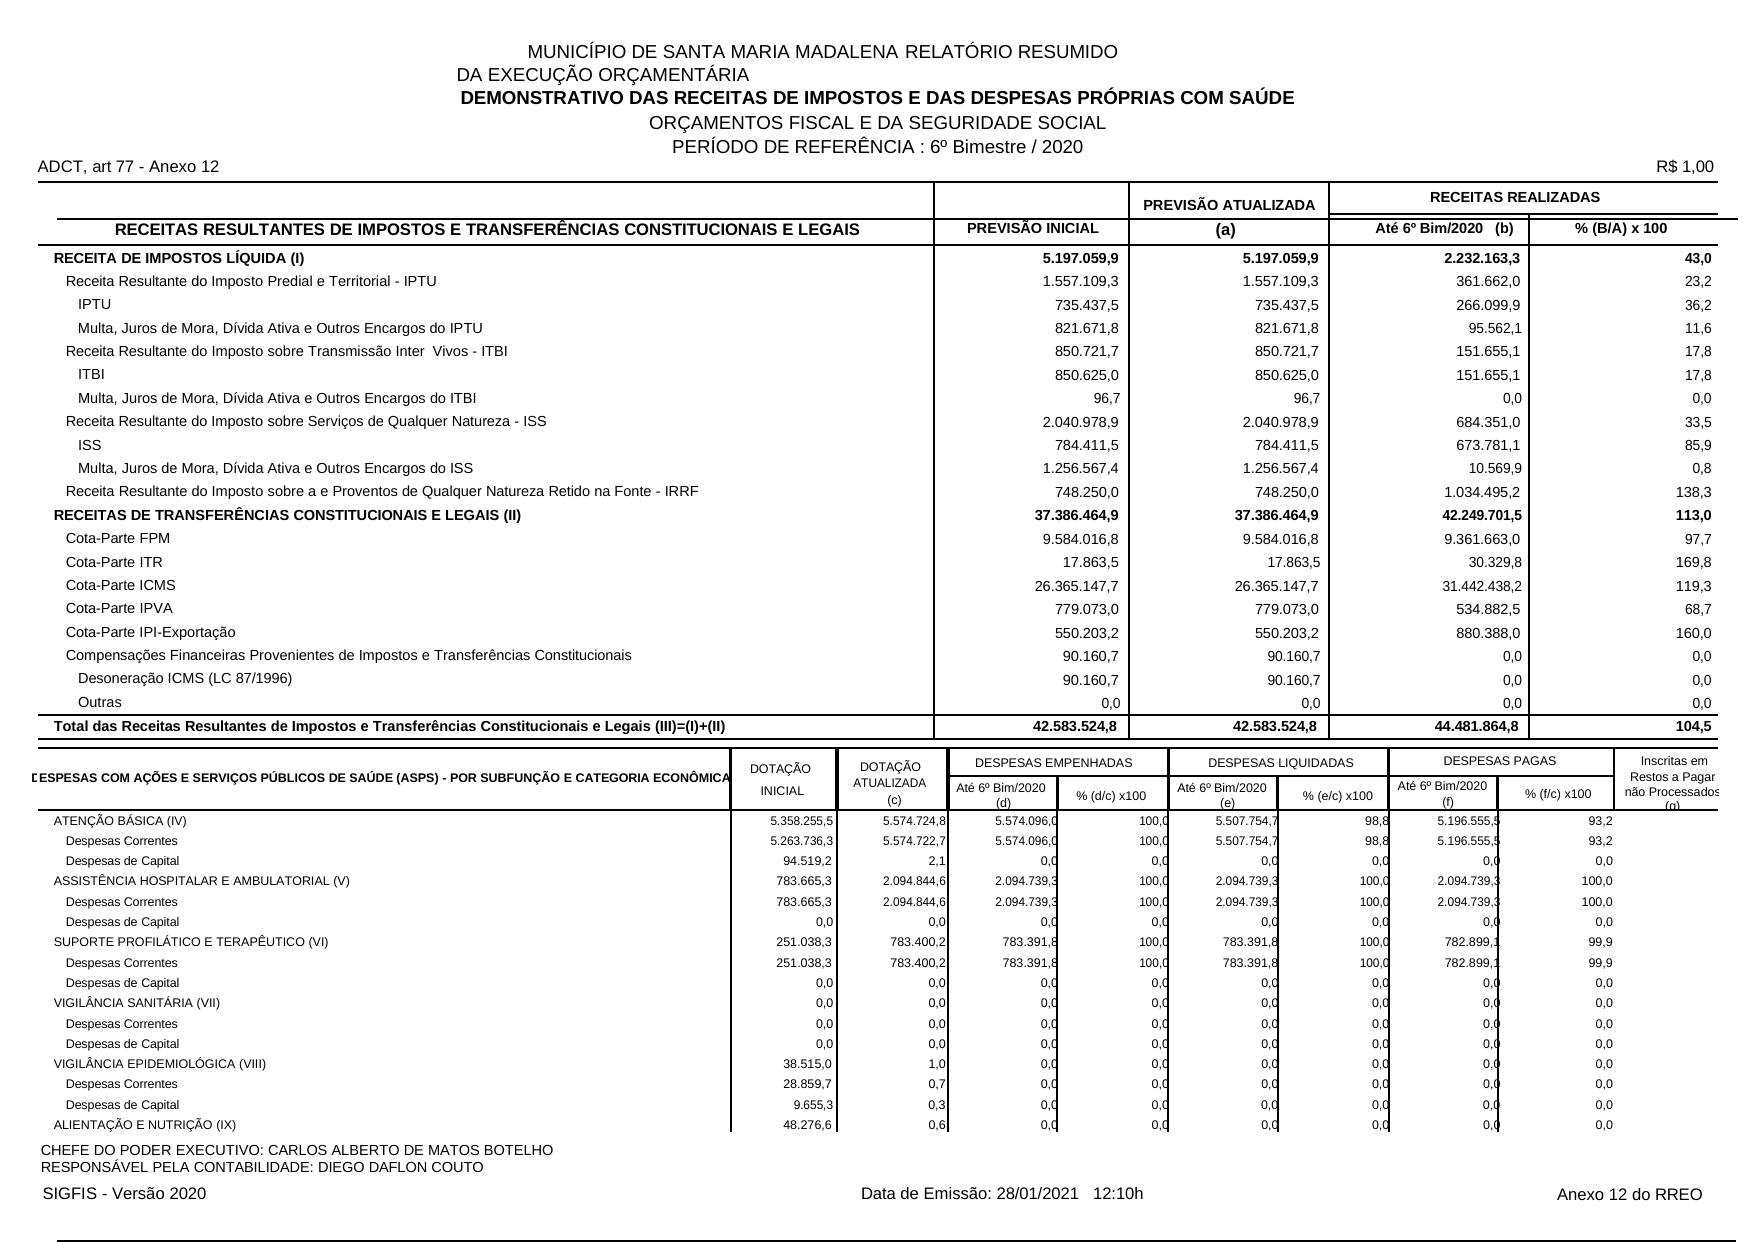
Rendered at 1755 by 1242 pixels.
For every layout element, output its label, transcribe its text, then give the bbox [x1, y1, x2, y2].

table_header (a) [1130, 220, 1328, 244]
table_cell 42.583.524,8 [1130, 716, 1328, 737]
table_cell Até 6º Bim/2020 (b) [1330, 220, 1528, 244]
table_cell 5.574.096,0 5.574.096,0 0,0 2.094.739,3 2.094.739,3 0,0 783.391,8 783.391,8 0,0 0,0 0,0 0,0 0,0 0,0 0,0 0,0 [949, 811, 1056, 1132]
table_cell 5.197.059,9 1.557.109,3 735.437,5 821.671,8 850.721,7 850.625,0 96,7 2.040.978,9 784.411,5 1.256.567,4 748.250,0 37.386.464,9 9.584.016,8 17.863,5 26.365.147,7 779.073,0 550.203,2 90.160,7 90.160,7 0,0 [1130, 246, 1328, 714]
table_cell 2.232.163,3 361.662,0 266.099,9 95.562,1 151.655,1 151.655,1 0,0 684.351,0 673.781,1 10.569,9 1.034.495,2 42.249.701,5 9.361.663,0 30.329,8 31.442.438,2 534.882,5 880.388,0 0,0 0,0 0,0 [1330, 246, 1528, 714]
table_cell 5.197.059,9 1.557.109,3 735.437,5 821.671,8 850.721,7 850.625,0 96,7 2.040.978,9 784.411,5 1.256.567,4 748.250,0 37.386.464,9 9.584.016,8 17.863,5 26.365.147,7 779.073,0 550.203,2 90.160,7 90.160,7 0,0 [935, 246, 1128, 714]
table_cell 44.481.864,8 [1330, 716, 1528, 737]
table_header DOTAÇÃO ATUALIZADA (c) [839, 749, 946, 809]
table_header DOTAÇÃO INICIAL [732, 749, 835, 809]
table_cell 93,2 93,2 0,0 100,0 100,0 0,0 99,9 99,9 0,0 0,0 0,0 0,0 0,0 0,0 0,0 0,0 [1499, 811, 1718, 1132]
table_cell % (f/c) x100 [1499, 777, 1613, 809]
table_cell % (d/c) x100 [1059, 777, 1167, 809]
table_header PREVISÃO INICIAL [935, 220, 1128, 244]
table_header DESPESAS EMPENHADAS [950, 749, 1167, 775]
table_cell 5.358.255,5 5.263.736,3 94.519,2 783.665,3 783.665,3 0,0 251.038,3 251.038,3 0,0 0,0 0,0 0,0 38.515,0 28.859,7 9.655,3 48.276,6 [732, 811, 836, 1132]
table_cell 5.507.754,7 5.507.754,7 0,0 2.094.739,3 2.094.739,3 0,0 783.391,8 783.391,8 0,0 0,0 0,0 0,0 0,0 0,0 0,0 0,0 [1169, 811, 1277, 1132]
table_header Inscritas em Restos a Pagar não Processados (g) [1615, 749, 1718, 809]
table_cell 42.583.524,8 [935, 716, 1128, 737]
table_cell Até 6º Bim/2020 (e) [1170, 777, 1276, 809]
table_header DESPESAS LIQUIDADAS [1170, 749, 1387, 775]
table_cell 100,0 100,0 0,0 100,0 100,0 0,0 100,0 100,0 0,0 0,0 0,0 0,0 0,0 0,0 0,0 0,0 [1058, 811, 1167, 1132]
table_cell Até 6º Bim/2020 (d) [950, 777, 1056, 809]
table_cell Total das Receitas Resultantes de Impostos e Transferências Constitucionais e Legais (III)=(I)+(II) [38, 716, 933, 737]
table_header PREVISÃO ATUALIZADA [1130, 183, 1328, 218]
table_cell % (B/A) x 100 [1530, 220, 1718, 244]
table_cell % (e/c) x100 [1279, 777, 1387, 809]
table_cell 98,8 98,8 0,0 100,0 100,0 0,0 100,0 100,0 0,0 0,0 0,0 0,0 0,0 0,0 0,0 0,0 [1279, 811, 1388, 1132]
table_header DESPESAS PAGAS [1390, 749, 1613, 775]
text D [1718, 747, 1731, 790]
table_header ESPESAS COM AÇÕES E SERVIÇOS PÚBLICOS DE SAÚDE (ASPS) - POR SUBFUNÇÃO E CATEGORIA ECONÔMICA [38, 749, 729, 809]
table_cell 104,5 [1530, 716, 1718, 737]
table_cell RECEITA DE IMPOSTOS LÍQUIDA (I) Receita Resultante do Imposto Predial e Territorial - IPTU IPTU Multa, Juros de Mora, Dívida Ativa e Outros Encargos do IPTU Receita Resultante do Imposto sobre Transmissão Inter Vivos - ITBI ITBI Multa, Juros de Mora, Dívida Ativa e Outros Encargos do ITBI Receita Resultante do Imposto sobre Serviços de Qualquer Natureza - ISS ISS Multa, Juros de Mora, Dívida Ativa e Outros Encargos do ISS Receita Resultante do Imposto sobre a e Proventos de Qualquer Natureza Retido na Fonte - IRRF RECEITAS DE TRANSFERÊNCIAS CONSTITUCIONAIS E LEGAIS (II) Cota-Parte FPM Cota-Parte ITR Cota-Parte ICMS Cota-Parte IPVA Cota-Parte IPI-Exportação Compensações Financeiras Provenientes de Impostos e Transferências Constitucionais Desoneração ICMS (LC 87/1996) Outras [38, 246, 933, 714]
table_header RECEITAS RESULTANTES DE IMPOSTOS E TRANSFERÊNCIAS CONSTITUCIONAIS E LEGAIS [38, 183, 933, 244]
table_cell 5.196.555,5 5.196.555,5 0,0 2.094.739,3 2.094.739,3 0,0 782.899,1 782.899,1 0,0 0,0 0,0 0,0 0,0 0,0 0,0 0,0 [1390, 811, 1497, 1132]
table_header RECEITAS REALIZADAS [1330, 183, 1718, 212]
table_cell 5.574.724,8 5.574.722,7 2,1 2.094.844,6 2.094.844,6 0,0 783.400,2 783.400,2 0,0 0,0 0,0 0,0 1,0 0,7 0,3 0,6 [838, 811, 947, 1132]
table_header [935, 183, 1128, 218]
table_cell Até 6º Bim/2020 (f) [1390, 777, 1496, 809]
text D [31, 748, 38, 809]
table_cell ATENÇÃO BÁSICA (IV) Despesas Correntes Despesas de Capital ASSISTÊNCIA HOSPITALAR E AMBULATORIAL (V) Despesas Correntes Despesas de Capital SUPORTE PROFILÁTICO E TERAPÊUTICO (VI) Despesas Correntes Despesas de Capital VIGILÂNCIA SANITÁRIA (VII) Despesas Correntes Despesas de Capital VIGILÂNCIA EPIDEMIOLÓGICA (VIII) Despesas Correntes Despesas de Capital ALIENTAÇÃO E NUTRIÇÃO (IX) [38, 811, 730, 1132]
table_cell 43,0 23,2 36,2 11,6 17,8 17,8 0,0 33,5 85,9 0,8 138,3 113,0 97,7 169,8 119,3 68,7 160,0 0,0 0,0 0,0 [1530, 246, 1718, 714]
